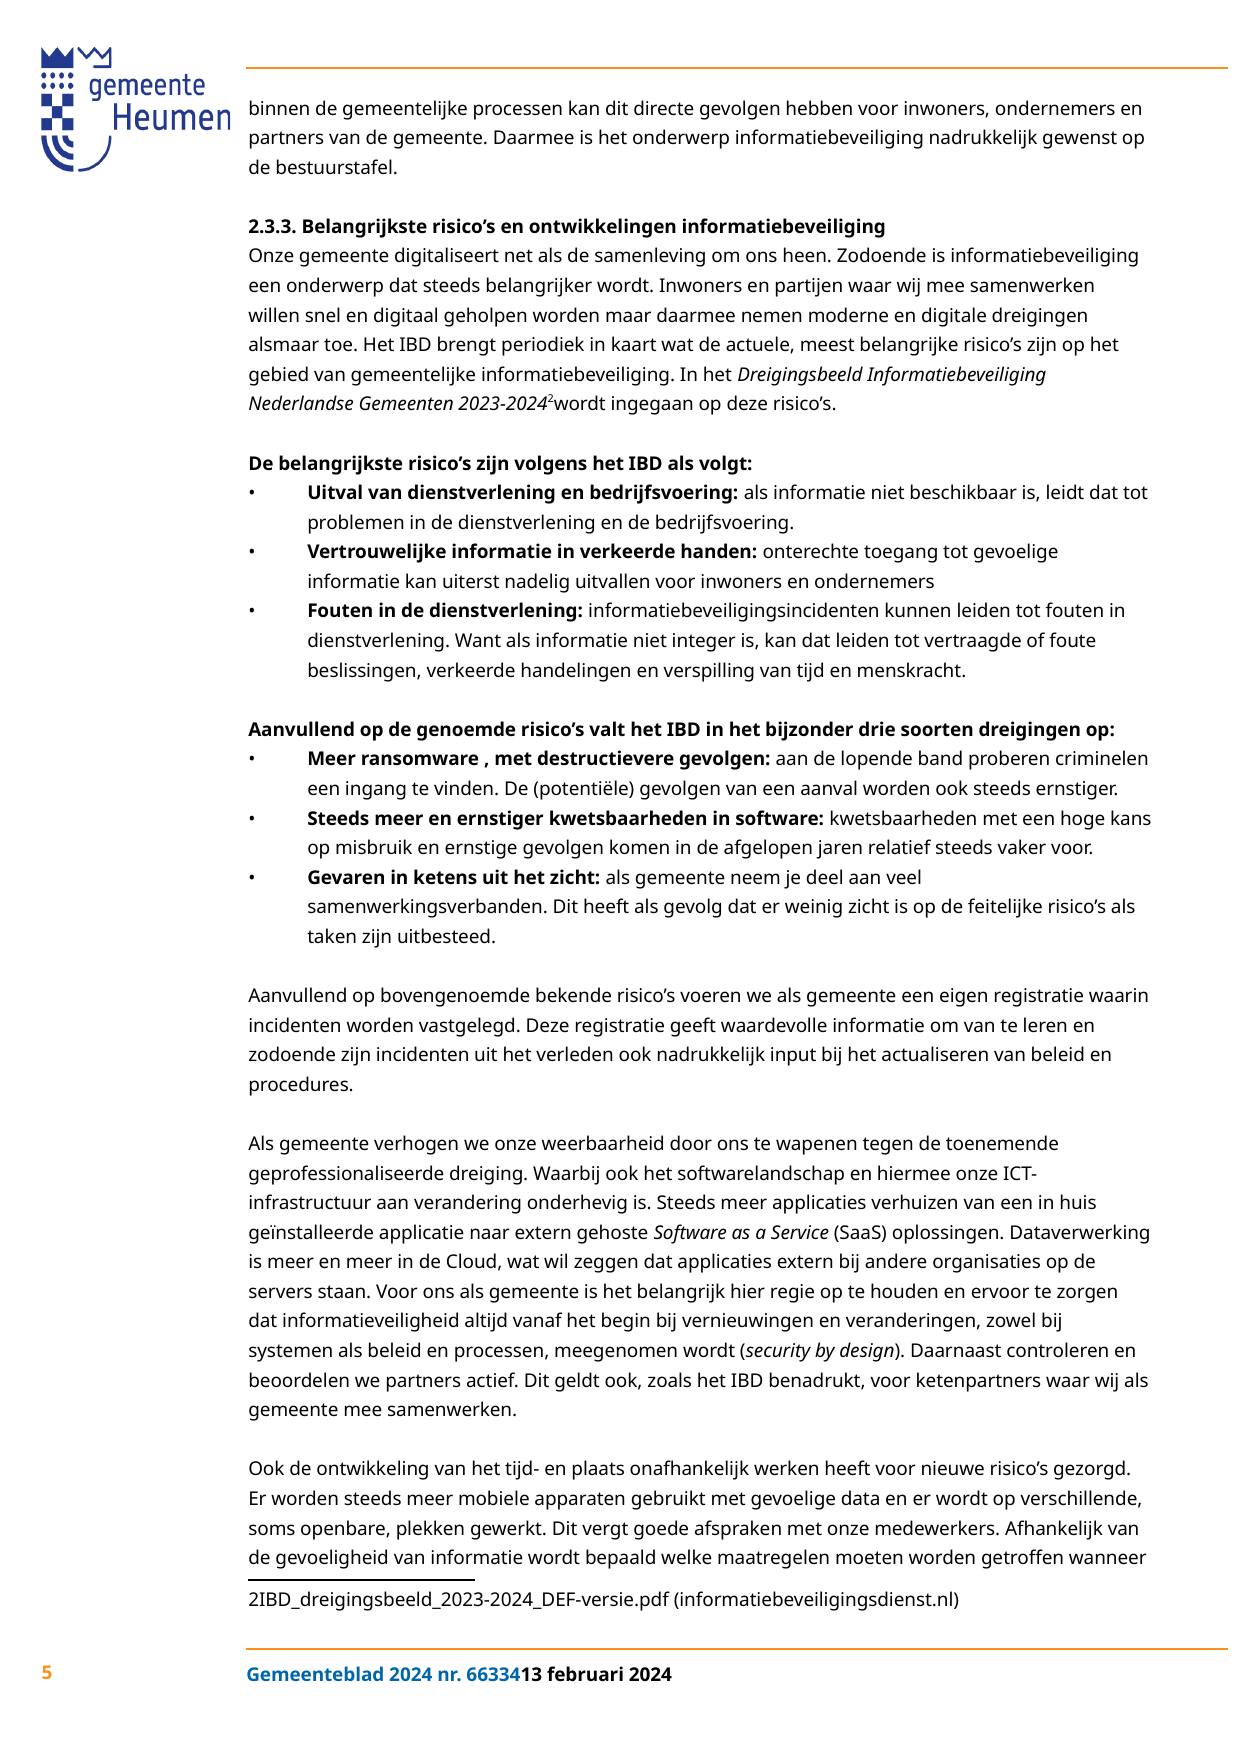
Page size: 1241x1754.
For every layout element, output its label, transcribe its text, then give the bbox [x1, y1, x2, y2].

text De belangrijkste risico’s zijn volgens het IBD als volgt: [248, 450, 1152, 476]
text Onze gemeente digitaliseert net als de samenleving om ons heen. Zodoende is informatiebeveiliging een onderwerp dat steeds belangrijker wordt. Inwoners en partijen waar wij mee samenwerken willen snel en digitaal geholpen worden maar daarmee nemen moderne en digitale dreigingen alsmaar toe. Het IBD brengt periodiek in kaart wat de actuele, meest belangrijke risico’s zijn op het gebied van gemeentelijke informatiebeveiliging. In het Dreigingsbeeld Informatiebeveiliging Nederlandse Gemeenten 2023-2024wordt ingegaan op deze risico’s. [248, 243, 1152, 416]
text Aanvullend op de genoemde risico’s valt het IBD in het bijzonder drie soorten dreigingen op: [248, 716, 1152, 742]
list Gevaren in ketens uit het zicht: als gemeente neem je deel aan veel samenwerkingsverbanden. Dit heeft als gevolg dat er weinig zicht is op de feitelijke risico’s als taken zijn uitbesteed. [248, 864, 1152, 949]
text binnen de gemeentelijke processen kan dit directe gevolgen hebben voor inwoners, ondernemers en partners van de gemeente. Daarmee is het onderwerp informatiebeveiliging nadrukkelijk gewenst op de bestuurstafel. [248, 95, 1152, 180]
text Ook de ontwikkeling van het tijd- en plaats onafhankelijk werken heeft voor nieuwe risico’s gezorgd. Er worden steeds meer mobiele apparaten gebruikt met gevoelige data en er wordt op verschillende, soms openbare, plekken gewerkt. Dit vergt goede afspraken met onze medewerkers. Afhankelijk van de gevoeligheid van informatie wordt bepaald welke maatregelen moeten worden getroffen wanneer [248, 1456, 1152, 1570]
list Fouten in de dienstverlening: informatiebeveiligingsincidenten kunnen leiden tot fouten in dienstverlening. Want als informatie niet integer is, kan dat leiden tot vertraagde of foute beslissingen, verkeerde handelingen en verspilling van tijd en menskracht. [248, 598, 1152, 683]
list Vertrouwelijke informatie in verkeerde handen: onterechte toegang tot gevoelige informatie kan uiterst nadelig uitvallen voor inwoners en ondernemers [248, 538, 1152, 594]
text Als gemeente verhogen we onze weerbaarheid door ons te wapenen tegen de toenemende geprofessionaliseerde dreiging. Waarbij ook het softwarelandschap en hiermee onze ICT-infrastructuur aan verandering onderhevig is. Steeds meer applicaties verhuizen van een in huis geïnstalleerde applicatie naar extern gehoste Software as a Service (SaaS) oplossingen. Dataverwerking is meer en meer in de Cloud, wat wil zeggen dat applicaties extern bij andere organisaties op de servers staan. Voor ons als gemeente is het belangrijk hier regie op te houden en ervoor te zorgen dat informatieveiligheid altijd vanaf het begin bij vernieuwingen en veranderingen, zowel bij systemen als beleid en processen, meegenomen wordt (security by design). Daarnaast controleren en beoordelen we partners actief. Dit geldt ook, zoals het IBD benadrukt, voor ketenpartners waar wij als gemeente mee samenwerken. [248, 1130, 1152, 1422]
text Aanvullend op bovengenoemde bekende risico’s voeren we als gemeente een eigen registratie waarin incidenten worden vastgelegd. Deze registratie geeft waardevolle informatie om van te leren en zodoende zijn incidenten uit het verleden ook nadrukkelijk input bij het actualiseren van beleid en procedures. [248, 982, 1152, 1097]
picture [41, 47, 231, 172]
list Meer ransomware , met destructievere gevolgen: aan de lopende band proberen criminelen een ingang te vinden. De (potentiële) gevolgen van een aanval worden ook steeds ernstiger. [248, 746, 1152, 801]
text 2.3.3. Belangrijkste risico’s en ontwikkelingen informatiebeveiliging [248, 213, 1152, 239]
list Steeds meer en ernstiger kwetsbaarheden in software: kwetsbaarheden met een hoge kans op misbruik en ernstige gevolgen komen in de afgelopen jaren relatief steeds vaker voor. [248, 805, 1152, 860]
list Uitval van dienstverlening en bedrijfsvoering: als informatie niet beschikbaar is, leidt dat tot problemen in de dienstverlening en de bedrijfsvoering. [248, 479, 1152, 535]
text IBD_dreigingsbeeld_2023-2024_DEF-versie.pdf (informatiebeveiligingsdienst.nl) [248, 1586, 1152, 1612]
